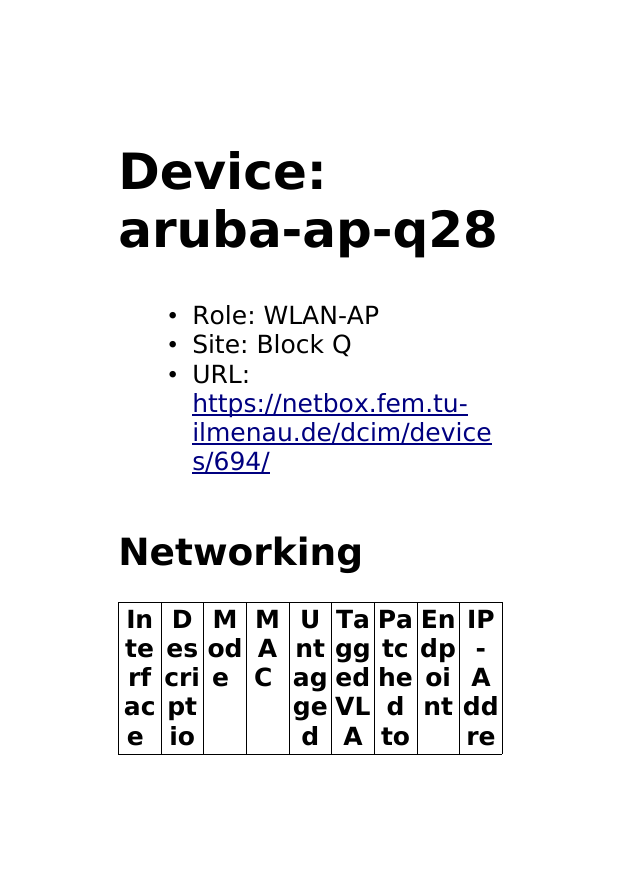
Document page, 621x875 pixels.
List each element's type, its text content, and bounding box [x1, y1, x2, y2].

table_header MAC [247, 603, 289, 754]
table_header Patched to [375, 603, 417, 754]
list Role: WLAN-AP [177, 302, 502, 331]
table_header Mode [204, 603, 246, 754]
subtitle Device: aruba-ap-q28 [118, 143, 502, 259]
table_header Interface [119, 603, 161, 754]
table_header Tagged VLA [332, 603, 374, 754]
table_header IP-Addre [460, 603, 502, 754]
table_header Descriptio [162, 603, 203, 754]
list Site: Block Q [177, 331, 502, 360]
list URL: https://netbox.fem.tu-ilmenau.de/dcim/devices/694/ [177, 360, 502, 477]
table_header Untagged [290, 603, 331, 754]
table_header Endpoint [418, 603, 459, 754]
subtitle Networking [118, 531, 502, 575]
